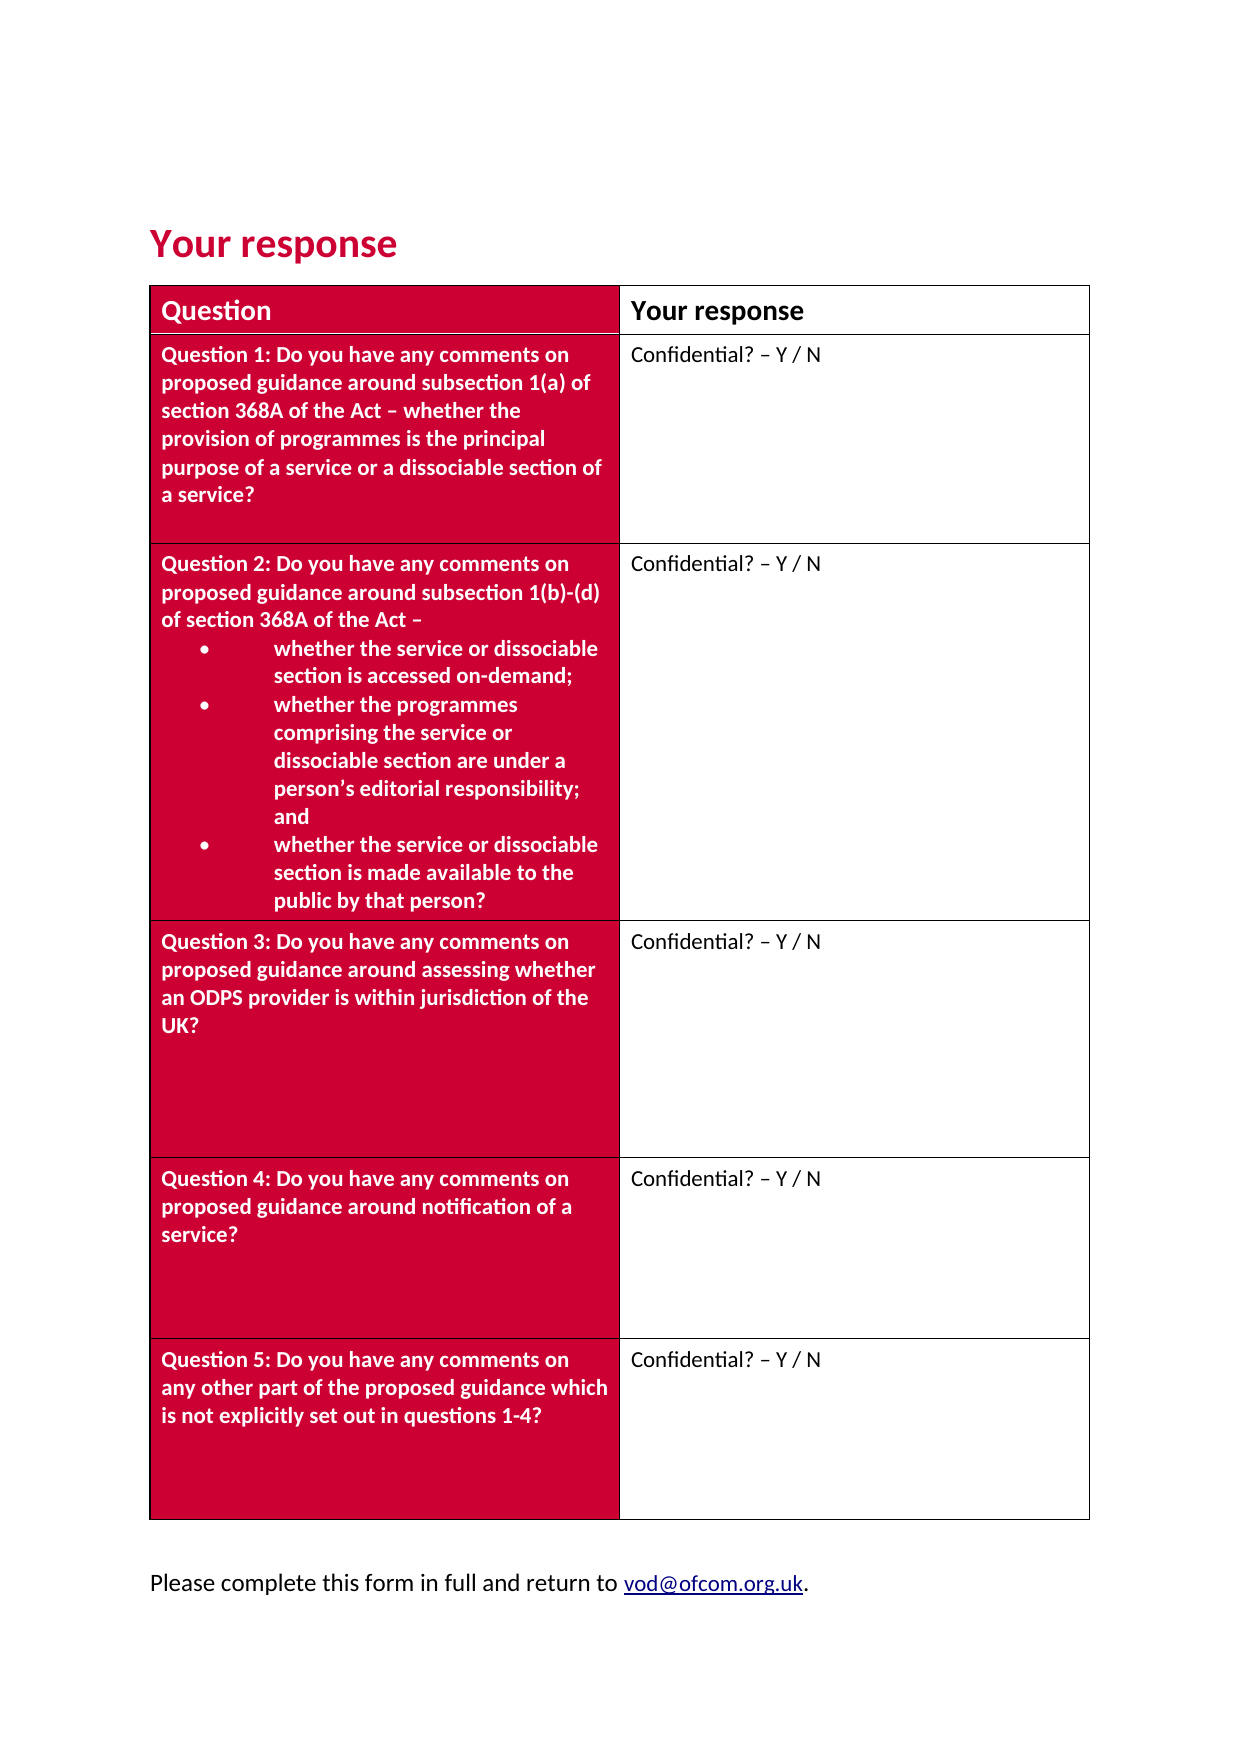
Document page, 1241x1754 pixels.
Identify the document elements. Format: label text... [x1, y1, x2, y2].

table_header Your response [620, 286, 1089, 333]
table_cell Confidential? – Y / N [620, 1158, 1089, 1338]
table_cell Question 2: Do you have any comments on proposed guidance around subsection 1(b)-(d) of section 368A of the Act – whether the service or dissociable section is accessed on-demand; whether the programmes comprising the service or dissociable section are under a person’s editorial responsibility; and whether the service or dissociable section is made available to the public by that person? [151, 544, 619, 920]
table_header Question [151, 286, 619, 333]
table_cell Confidential? – Y / N [620, 544, 1089, 920]
text Please complete this form in full and return to vod@ofcom.org.uk. [150, 1567, 1090, 1598]
table_cell Question 3: Do you have any comments on proposed guidance around assessing whether an ODPS provider is within jurisdiction of the UK? [151, 921, 619, 1157]
text Your response [150, 217, 1090, 268]
table_cell Confidential? – Y / N [620, 335, 1089, 543]
table_cell Confidential? – Y / N [620, 1339, 1089, 1519]
table_cell Confidential? – Y / N [620, 921, 1089, 1157]
table_cell Question 1: Do you have any comments on proposed guidance around subsection 1(a) of section 368A of the Act – whether the provision of programmes is the principal purpose of a service or a dissociable section of a service? [151, 335, 619, 543]
table_cell Question 5: Do you have any comments on any other part of the proposed guidance which is not explicitly set out in questions 1-4? [151, 1339, 619, 1519]
table_cell Question 4: Do you have any comments on proposed guidance around notification of a service? [151, 1158, 619, 1338]
